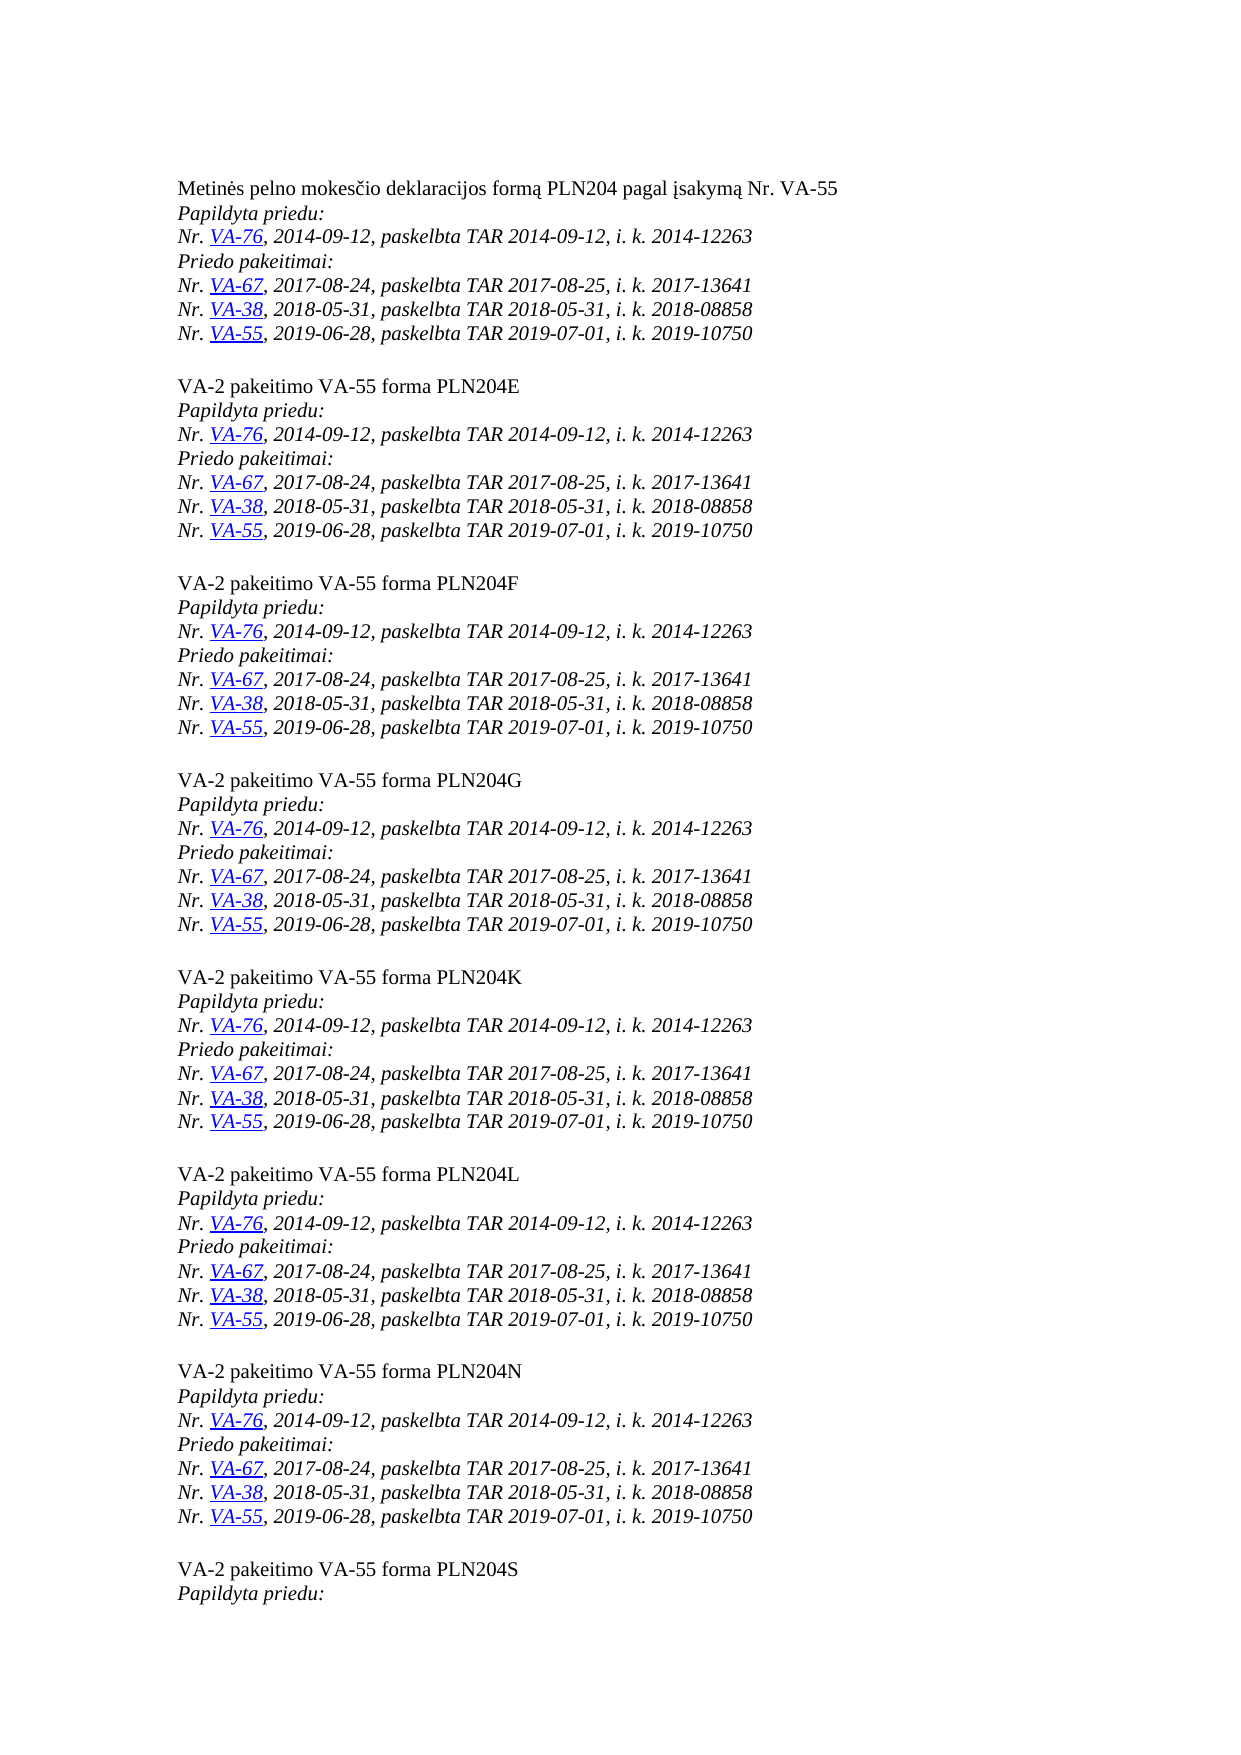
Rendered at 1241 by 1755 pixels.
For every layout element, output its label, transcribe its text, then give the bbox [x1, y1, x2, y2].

text Priedo pakeitimai: [177, 1234, 1181, 1258]
text VA-2 pakeitimo VA-55 forma PLN204E [177, 373, 1181, 398]
text Nr. VA-67, 2017-08-24, paskelbta TAR 2017-08-25, i. k. 2017-13641 [177, 864, 1181, 888]
text Nr. VA-55, 2019-06-28, paskelbta TAR 2019-07-01, i. k. 2019-10750 [177, 715, 1181, 739]
text Nr. VA-55, 2019-06-28, paskelbta TAR 2019-07-01, i. k. 2019-10750 [177, 1504, 1181, 1528]
text VA-2 pakeitimo VA-55 forma PLN204N [177, 1359, 1181, 1383]
text VA-2 pakeitimo VA-55 forma PLN204G [177, 768, 1181, 792]
text Nr. VA-38, 2018-05-31, paskelbta TAR 2018-05-31, i. k. 2018-08858 [177, 888, 1181, 912]
text Papildyta priedu: [177, 1383, 1181, 1408]
text Papildyta priedu: [177, 989, 1181, 1013]
text VA-2 pakeitimo VA-55 forma PLN204L [177, 1162, 1181, 1186]
text VA-2 pakeitimo VA-55 forma PLN204K [177, 965, 1181, 989]
text Nr. VA-67, 2017-08-24, paskelbta TAR 2017-08-25, i. k. 2017-13641 [177, 273, 1181, 297]
text Nr. VA-67, 2017-08-24, paskelbta TAR 2017-08-25, i. k. 2017-13641 [177, 1061, 1181, 1085]
text Nr. VA-55, 2019-06-28, paskelbta TAR 2019-07-01, i. k. 2019-10750 [177, 1109, 1181, 1133]
text Nr. VA-38, 2018-05-31, paskelbta TAR 2018-05-31, i. k. 2018-08858 [177, 691, 1181, 715]
text Nr. VA-55, 2019-06-28, paskelbta TAR 2019-07-01, i. k. 2019-10750 [177, 912, 1181, 936]
text Nr. VA-55, 2019-06-28, paskelbta TAR 2019-07-01, i. k. 2019-10750 [177, 1307, 1181, 1331]
text Nr. VA-76, 2014-09-12, paskelbta TAR 2014-09-12, i. k. 2014-12263 [177, 1210, 1181, 1234]
text Nr. VA-76, 2014-09-12, paskelbta TAR 2014-09-12, i. k. 2014-12263 [177, 422, 1181, 446]
text Papildyta priedu: [177, 398, 1181, 422]
text Priedo pakeitimai: [177, 1037, 1181, 1061]
text Priedo pakeitimai: [177, 248, 1181, 273]
text Nr. VA-67, 2017-08-24, paskelbta TAR 2017-08-25, i. k. 2017-13641 [177, 1258, 1181, 1283]
text Nr. VA-38, 2018-05-31, paskelbta TAR 2018-05-31, i. k. 2018-08858 [177, 1480, 1181, 1504]
text Nr. VA-67, 2017-08-24, paskelbta TAR 2017-08-25, i. k. 2017-13641 [177, 470, 1181, 494]
text Papildyta priedu: [177, 792, 1181, 816]
text Nr. VA-76, 2014-09-12, paskelbta TAR 2014-09-12, i. k. 2014-12263 [177, 619, 1181, 643]
text Nr. VA-38, 2018-05-31, paskelbta TAR 2018-05-31, i. k. 2018-08858 [177, 494, 1181, 518]
text VA-2 pakeitimo VA-55 forma PLN204S [177, 1557, 1181, 1581]
text Nr. VA-38, 2018-05-31, paskelbta TAR 2018-05-31, i. k. 2018-08858 [177, 297, 1181, 321]
text Priedo pakeitimai: [177, 643, 1181, 667]
text Nr. VA-55, 2019-06-28, paskelbta TAR 2019-07-01, i. k. 2019-10750 [177, 321, 1181, 345]
text Papildyta priedu: [177, 595, 1181, 619]
text Nr. VA-76, 2014-09-12, paskelbta TAR 2014-09-12, i. k. 2014-12263 [177, 1013, 1181, 1037]
text Papildyta priedu: [177, 200, 1181, 224]
text Priedo pakeitimai: [177, 840, 1181, 864]
text Nr. VA-76, 2014-09-12, paskelbta TAR 2014-09-12, i. k. 2014-12263 [177, 816, 1181, 840]
text Nr. VA-38, 2018-05-31, paskelbta TAR 2018-05-31, i. k. 2018-08858 [177, 1085, 1181, 1109]
text VA-2 pakeitimo VA-55 forma PLN204F [177, 571, 1181, 595]
text Papildyta priedu: [177, 1186, 1181, 1210]
text Nr. VA-67, 2017-08-24, paskelbta TAR 2017-08-25, i. k. 2017-13641 [177, 667, 1181, 691]
text Papildyta priedu: [177, 1581, 1181, 1605]
text Metinės pelno mokesčio deklaracijos formą PLN204 pagal įsakymą Nr. VA-55 [177, 176, 1181, 200]
text Nr. VA-55, 2019-06-28, paskelbta TAR 2019-07-01, i. k. 2019-10750 [177, 518, 1181, 542]
text Nr. VA-76, 2014-09-12, paskelbta TAR 2014-09-12, i. k. 2014-12263 [177, 224, 1181, 248]
text Nr. VA-76, 2014-09-12, paskelbta TAR 2014-09-12, i. k. 2014-12263 [177, 1408, 1181, 1432]
text Priedo pakeitimai: [177, 1432, 1181, 1456]
text Priedo pakeitimai: [177, 446, 1181, 470]
text Nr. VA-67, 2017-08-24, paskelbta TAR 2017-08-25, i. k. 2017-13641 [177, 1456, 1181, 1480]
text Nr. VA-38, 2018-05-31, paskelbta TAR 2018-05-31, i. k. 2018-08858 [177, 1283, 1181, 1307]
